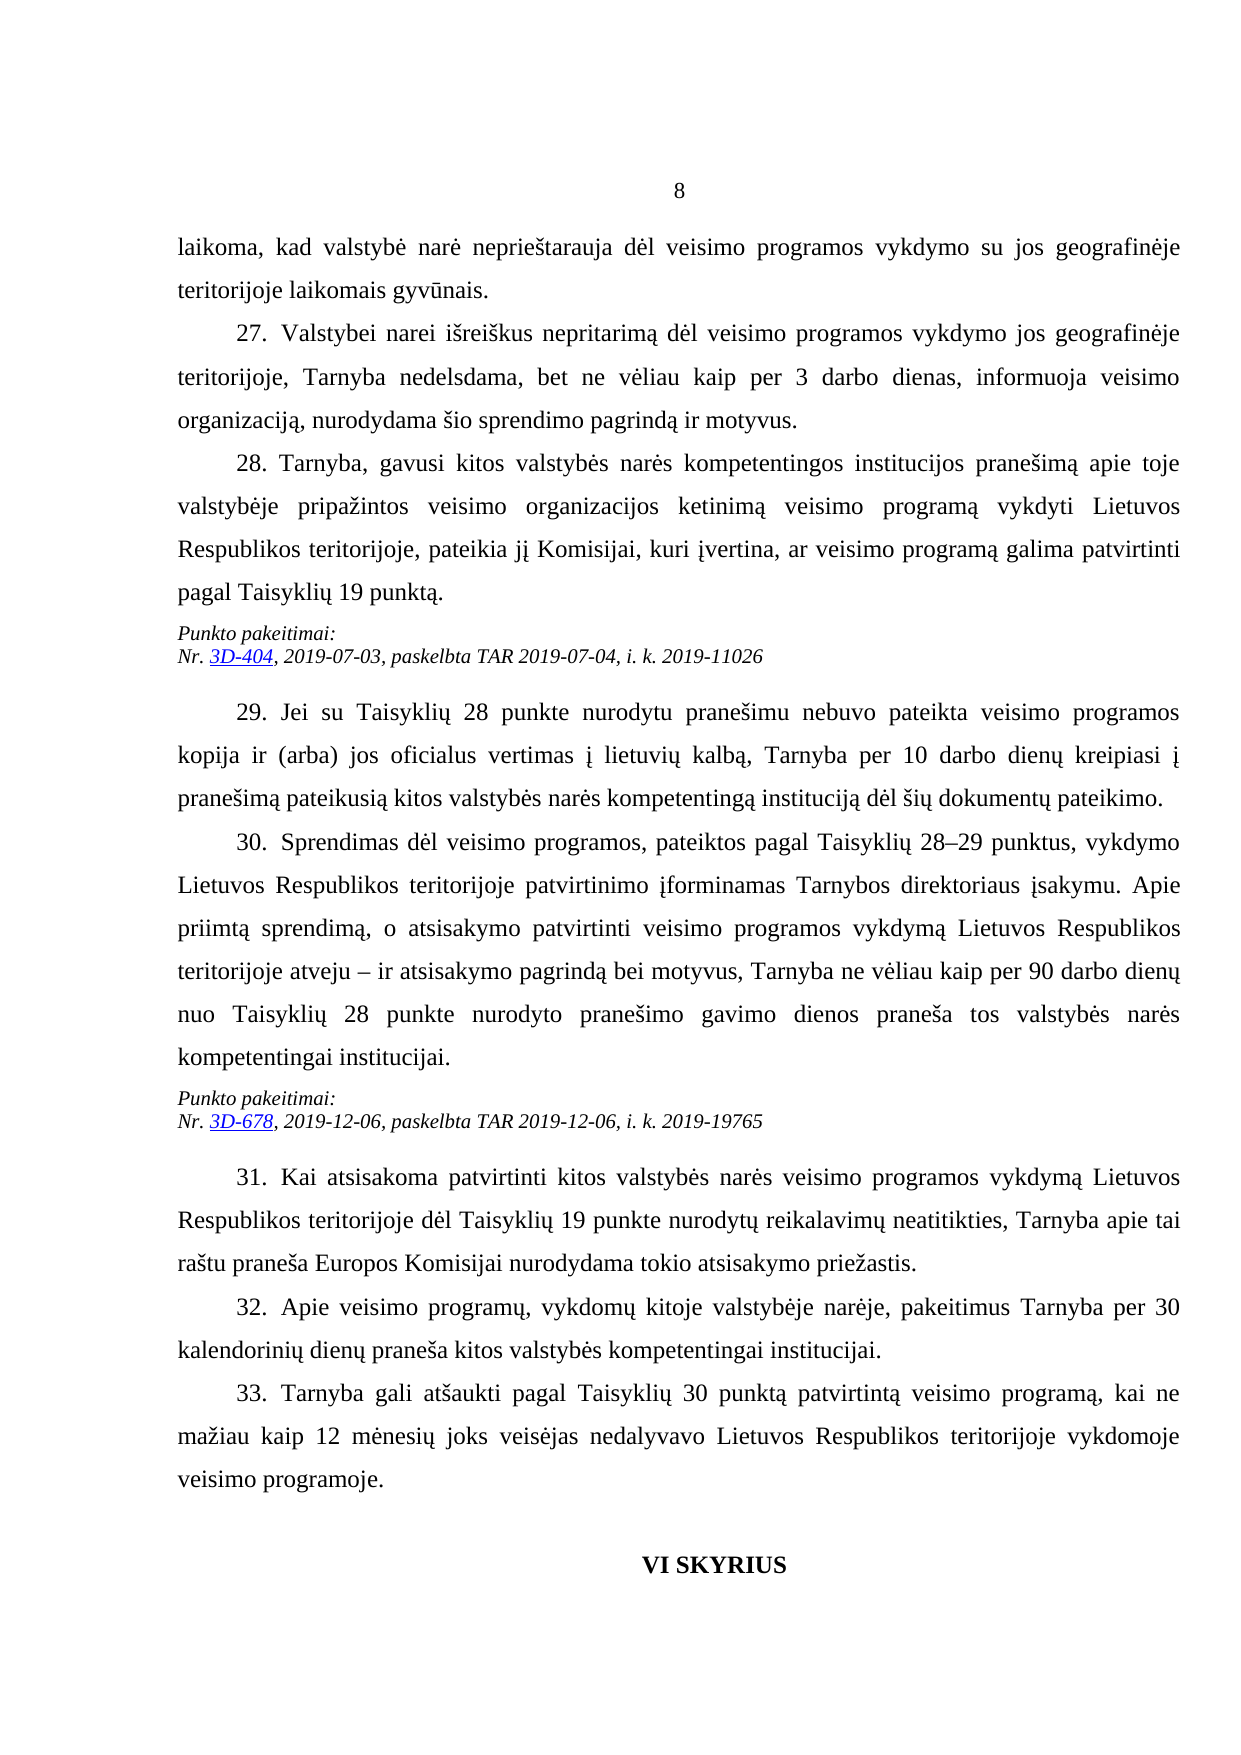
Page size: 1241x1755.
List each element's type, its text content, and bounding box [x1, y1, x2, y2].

text Nr. 3D-678, 2019-12-06, paskelbta TAR 2019-12-06, i. k. 2019-19765 [177, 1109, 1181, 1133]
text 29. Jei su Taisyklių 28 punkte nurodytu pranešimu nebuvo pateikta veisimo programos kopija ir (arba) jos oficialus vertimas į lietuvių kalbą, Tarnyba per 10 darbo dienų kreipiasi į pranešimą pateikusią kitos valstybės narės kompetentingą instituciją dėl šių dokumentų pateikimo. [177, 697, 1181, 812]
text Nr. 3D-404, 2019-07-03, paskelbta TAR 2019-07-04, i. k. 2019-11026 [177, 644, 1181, 668]
text laikoma, kad valstybė narė neprieštarauja dėl veisimo programos vykdymo su jos geografinėje teritorijoje laikomais gyvūnais. [177, 232, 1181, 304]
text Punkto pakeitimai: [177, 620, 1181, 644]
text Punkto pakeitimai: [177, 1085, 1181, 1109]
text 32. Apie veisimo programų, vykdomų kitoje valstybėje narėje, pakeitimus Tarnyba per 30 kalendorinių dienų praneša kitos valstybės kompetentingai institucijai. [177, 1292, 1181, 1363]
text 31. Kai atsisakoma patvirtinti kitos valstybės narės veisimo programos vykdymą Lietuvos Respublikos teritorijoje dėl Taisyklių 19 punkte nurodytų reikalavimų neatitikties, Tarnyba apie tai raštu praneša Europos Komisijai nurodydama tokio atsisakymo priežastis. [177, 1162, 1181, 1277]
text 27. Valstybei narei išreiškus nepritarimą dėl veisimo programos vykdymo jos geografinėje teritorijoje, Tarnyba nedelsdama, bet ne vėliau kaip per 3 darbo dienas, informuoja veisimo organizaciją, nurodydama šio sprendimo pagrindą ir motyvus. [177, 318, 1181, 433]
text 28. Tarnyba, gavusi kitos valstybės narės kompetentingos institucijos pranešimą apie toje valstybėje pripažintos veisimo organizacijos ketinimą veisimo programą vykdyti Lietuvos Respublikos teritorijoje, pateikia jį Komisijai, kuri įvertina, ar veisimo programą galima patvirtinti pagal Taisyklių 19 punktą. [177, 448, 1181, 606]
text 33. Tarnyba gali atšaukti pagal Taisyklių 30 punktą patvirtintą veisimo programą, kai ne mažiau kaip 12 mėnesių joks veisėjas nedalyvavo Lietuvos Respublikos teritorijoje vykdomoje veisimo programoje. [177, 1378, 1181, 1493]
text 30. Sprendimas dėl veisimo programos, pateiktos pagal Taisyklių 28–29 punktus, vykdymo Lietuvos Respublikos teritorijoje patvirtinimo įforminamas Tarnybos direktoriaus įsakymu. Apie priimtą sprendimą, o atsisakymo patvirtinti veisimo programos vykdymą Lietuvos Respublikos teritorijoje atveju – ir atsisakymo pagrindą bei motyvus, Tarnyba ne vėliau kaip per 90 darbo dienų nuo Taisyklių 28 punkte nurodyto pranešimo gavimo dienos praneša tos valstybės narės kompetentingai institucijai. [177, 827, 1181, 1071]
text VI SKYRIUS [247, 1550, 1181, 1579]
